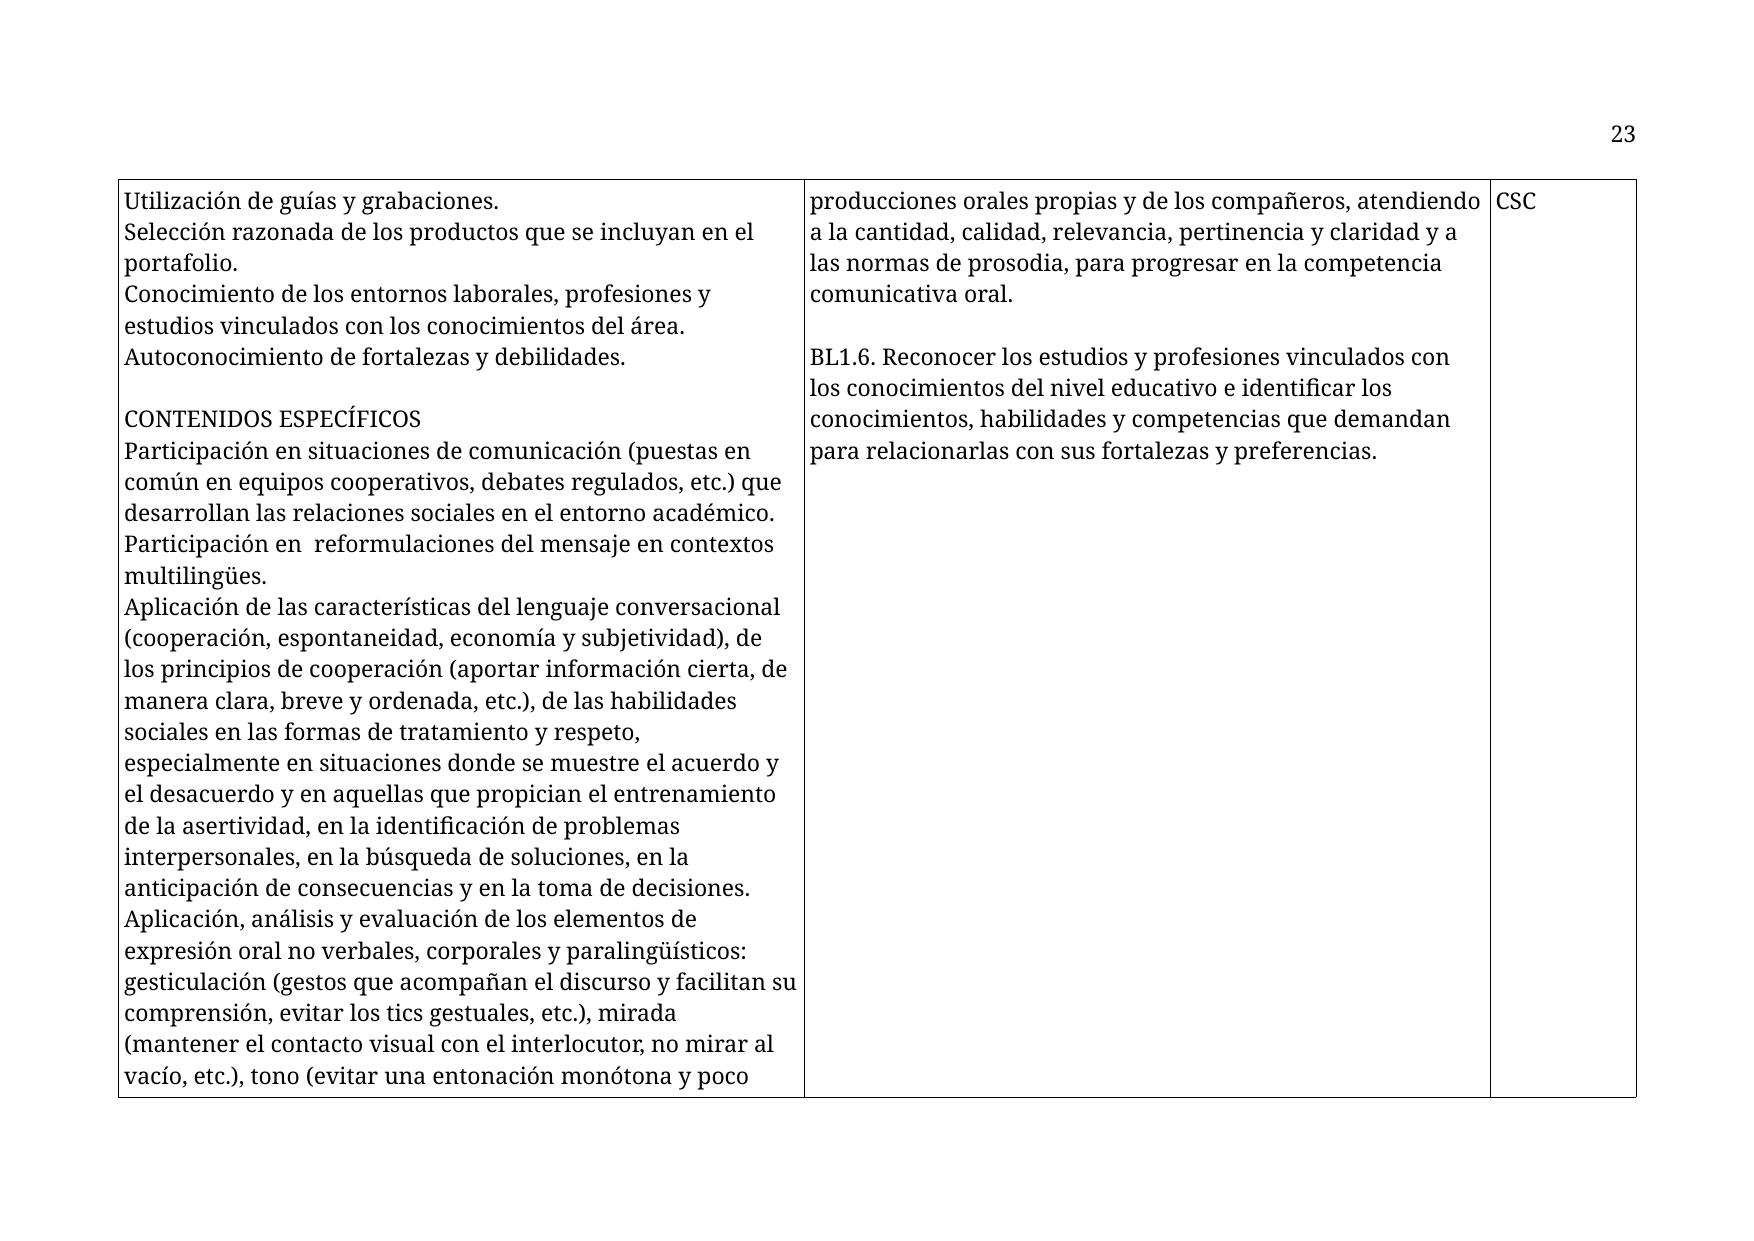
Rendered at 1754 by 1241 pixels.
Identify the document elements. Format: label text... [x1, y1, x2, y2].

table_cell producciones orales propias y de los compañeros, atendiendo a la cantidad, calidad, relevancia, pertinencia y claridad y a las normas de prosodia, para progresar en la competencia comunicativa oral. BL1.6. Reconocer los estudios y profesiones vinculados con los conocimientos del nivel educativo e identificar los conocimientos, habilidades y competencias que demandan para relacionarlas con sus fortalezas y preferencias. [805, 180, 1490, 1097]
table_cell CSC [1491, 180, 1636, 1097]
table_cell Utilización de guías y grabaciones. Selección razonada de los productos que se incluyan en el portafolio. Conocimiento de los entornos laborales, profesiones y estudios vinculados con los conocimientos del área. Autoconocimiento de fortalezas y debilidades. CONTENIDOS ESPECÍFICOS Participación en situaciones de comunicación (puestas en común en equipos cooperativos, debates regulados, etc.) que desarrollan las relaciones sociales en el entorno académico. Participación en reformulaciones del mensaje en contextos multilingües. Aplicación de las características del lenguaje conversacional (cooperación, espontaneidad, economía y subjetividad), de los principios de cooperación (aportar información cierta, de manera clara, breve y ordenada, etc.), de las habilidades sociales en las formas de tratamiento y respeto, especialmente en situaciones donde se muestre el acuerdo y el desacuerdo y en aquellas que propician el entrenamiento de la asertividad, en la identificación de problemas interpersonales, en la búsqueda de soluciones, en la anticipación de consecuencias y en la toma de decisiones. Aplicación, análisis y evaluación de los elementos de expresión oral no verbales, corporales y paralingüísticos: gesticulación (gestos que acompañan el discurso y facilitan su comprensión, evitar los tics gestuales, etc.), mirada (mantener el contacto visual con el interlocutor, no mirar al vacío, etc.), tono (evitar una entonación monótona y poco [119, 180, 804, 1097]
